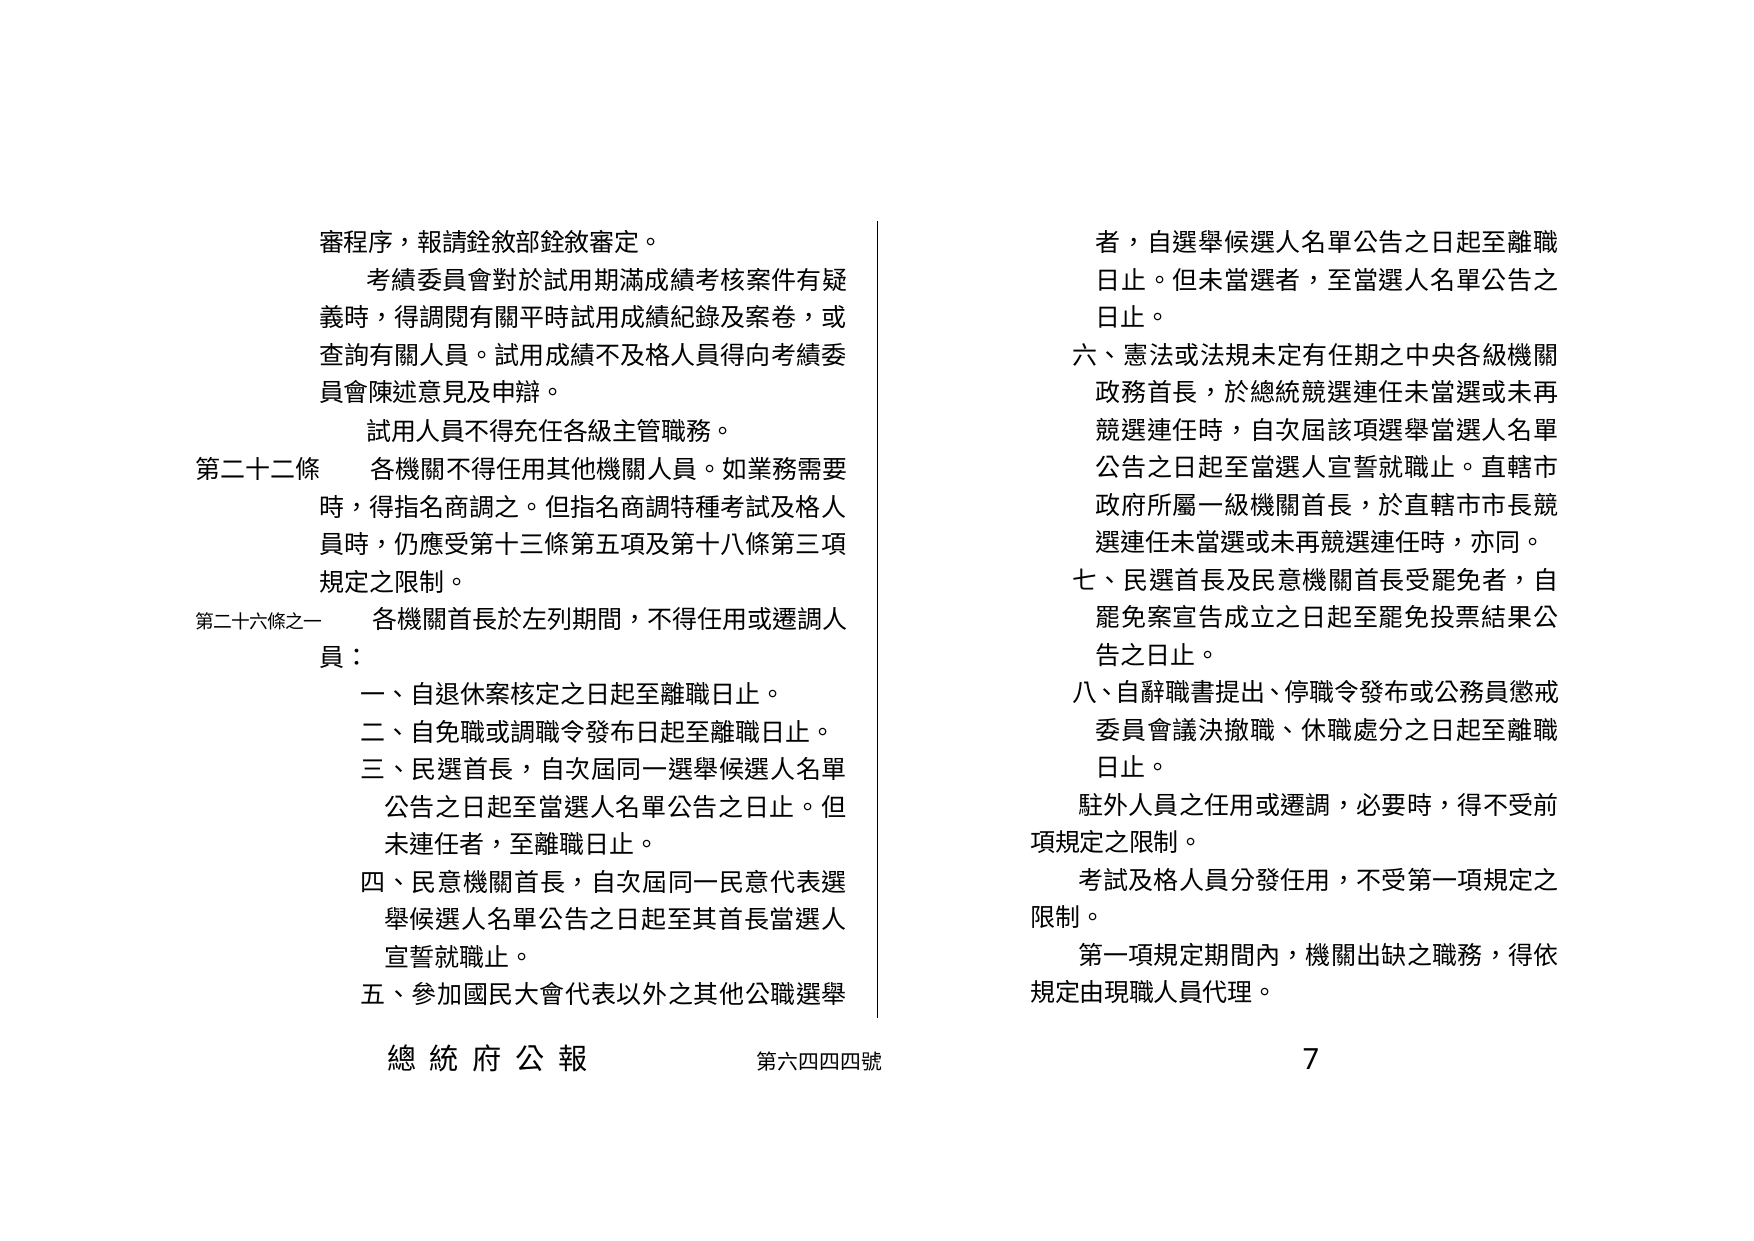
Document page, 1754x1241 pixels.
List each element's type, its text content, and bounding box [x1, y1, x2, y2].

text 試用人員不得充任各級主管職務。 [319, 409, 847, 449]
text 駐外人員之任用或遷調，必要時，得不受前項規定之限制。 [1031, 784, 1559, 859]
text 二、自免職或調職令發布日起至離職日止。 [360, 711, 847, 749]
text 第二十六條之一 各機關首長於左列期間，不得任用或遷調人員： [195, 599, 847, 674]
text 者，自選舉候選人名單公告之日起至離職日止。但未當選者，至當選人名單公告之日止。 [1072, 222, 1559, 334]
text 考試及格人員分發任用，不受第一項規定之限制。 [1031, 859, 1559, 934]
text 八、自辭職書提出、停職令發布或公務員懲戒委員會議決撤職、休職處分之日起至離職日止。 [1072, 672, 1559, 784]
text 考績委員會對於試用期滿成績考核案件有疑義時，得調閱有關平時試用成績紀錄及案卷，或查詢有關人員。試用成績不及格人員得向考績委員會陳述意見及申辯。 [319, 259, 847, 409]
text 七、民選首長及民意機關首長受罷免者，自罷免案宣告成立之日起至罷免投票結果公告之日止。 [1072, 559, 1559, 672]
text 審程序，報請銓敘部銓敘審定。 [319, 222, 847, 259]
text 第一項規定期間內，機關出缺之職務，得依規定由現職人員代理。 [1031, 934, 1559, 1009]
text 六、憲法或法規未定有任期之中央各級機關政務首長，於總統競選連任未當選或未再競選連任時，自次屆該項選舉當選人名單公告之日起至當選人宣誓就職止。直轄市政府所屬一級機關首長，於直轄市市長競選連任未當選或未再競選連任時，亦同。 [1072, 334, 1559, 559]
text 一、自退休案核定之日起至離職日止。 [360, 674, 847, 711]
text 三、民選首長，自次屆同一選舉候選人名單公告之日起至當選人名單公告之日止。但未連任者，至離職日止。 [360, 749, 847, 861]
text 四、民意機關首長，自次屆同一民意代表選舉候選人名單公告之日起至其首長當選人宣誓就職止。 [360, 861, 847, 974]
text 第二十二條 各機關不得任用其他機關人員。如業務需要時，得指名商調之。但指名商調特種考試及格人員時，仍應受第十三條第五項及第十八條第三項規定之限制。 [195, 449, 847, 599]
text 五、參加國民大會代表以外之其他公職選舉 [360, 974, 847, 1011]
